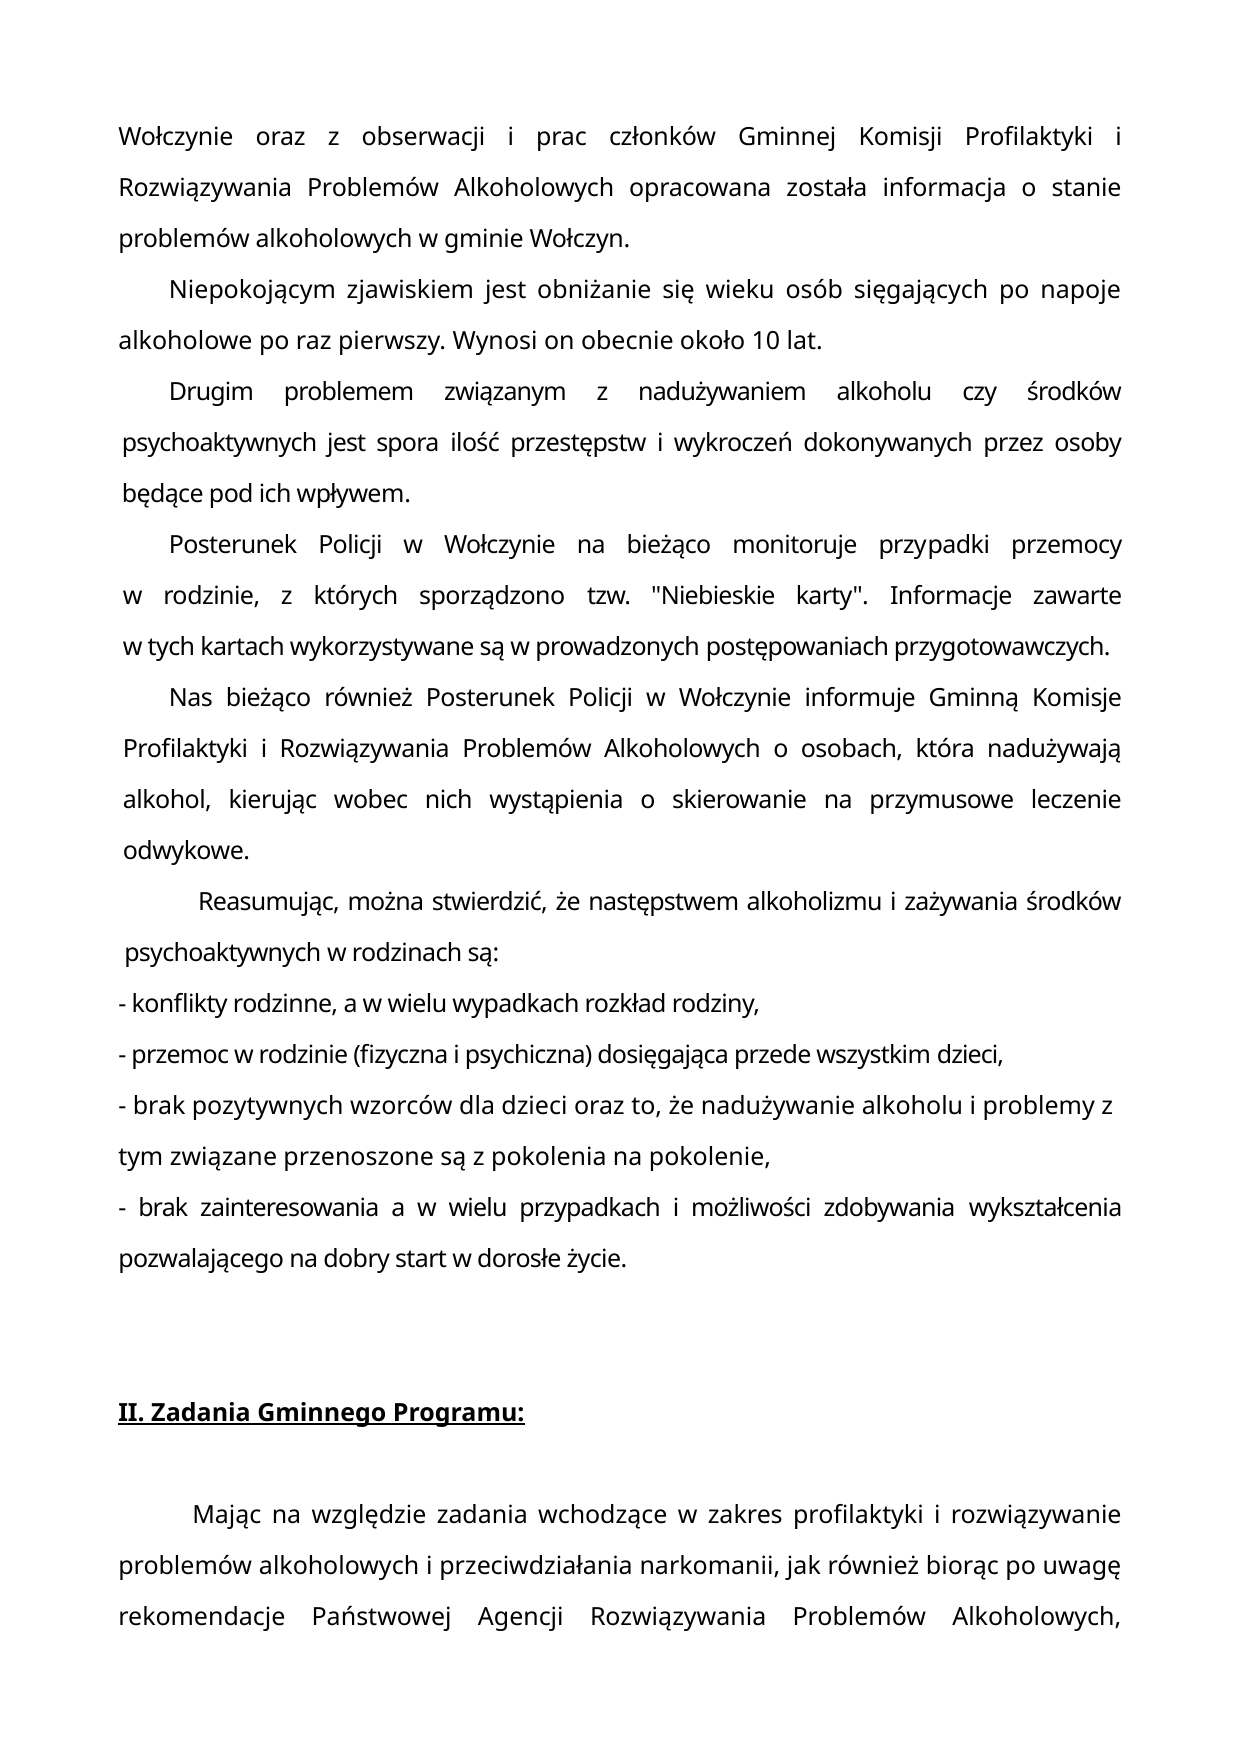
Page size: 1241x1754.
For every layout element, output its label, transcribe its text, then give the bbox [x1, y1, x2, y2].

text Posterunek Policji w Wołczynie na bieżąco monitoruje przypadki przemocy w rodzinie, z których sporządzono tzw. "Niebieskie karty". Informacje zawarte w tych kartach wykorzystywane są w prowadzonych postępowaniach przygotowawczych. [123, 526, 1122, 663]
text Nas bieżąco również Posterunek Policji w Wołczynie informuje Gminną Komisje Profilaktyki i Rozwiązywania Problemów Alkoholowych o osobach, która nadużywają alkohol, kierując wobec nich wystąpienia o skierowanie na przymusowe leczenie odwykowe. [123, 679, 1122, 867]
text Mając na względzie zadania wchodzące w zakres profilaktyki i rozwiązywanie problemów alkoholowych i przeciwdziałania narkomanii, jak również biorąc po uwagę rekomendacje Państwowej Agencji Rozwiązywania Problemów Alkoholowych, [118, 1496, 1122, 1632]
text II. Zadania Gminnego Programu: [118, 1394, 1122, 1428]
text Drugim problemem związanym z nadużywaniem alkoholu czy środków psychoaktywnych jest spora ilość przestępstw i wykroczeń dokonywanych przez osoby będące pod ich wpływem. [122, 373, 1122, 509]
text - brak zainteresowania a w wielu przypadkach i możliwości zdobywania wykształcenia pozwalającego na dobry start w dorosłe życie. [118, 1190, 1122, 1275]
text Wołczynie oraz z obserwacji i prac członków Gminnej Komisji Profilaktyki i Rozwiązywania Problemów Alkoholowych opracowana została informacja o stanie problemów alkoholowych w gminie Wołczyn. [118, 118, 1122, 254]
text Niepokojącym zjawiskiem jest obniżanie się wieku osób sięgających po napoje alkoholowe po raz pierwszy. Wynosi on obecnie około 10 lat. [118, 271, 1122, 356]
text Reasumując, można stwierdzić, że następstwem alkoholizmu i zażywania środków psychoaktywnych w rodzinach są: [124, 884, 1122, 969]
text - brak pozytywnych wzorców dla dzieci oraz to, że nadużywanie alkoholu i problemy z tym związane przenoszone są z pokolenia na pokolenie, [118, 1088, 1122, 1173]
text - konflikty rodzinne, a w wielu wypadkach rozkład rodziny, [118, 986, 1122, 1020]
text - przemoc w rodzinie (fizyczna i psychiczna) dosięgająca przede wszystkim dzieci, [118, 1037, 1122, 1071]
